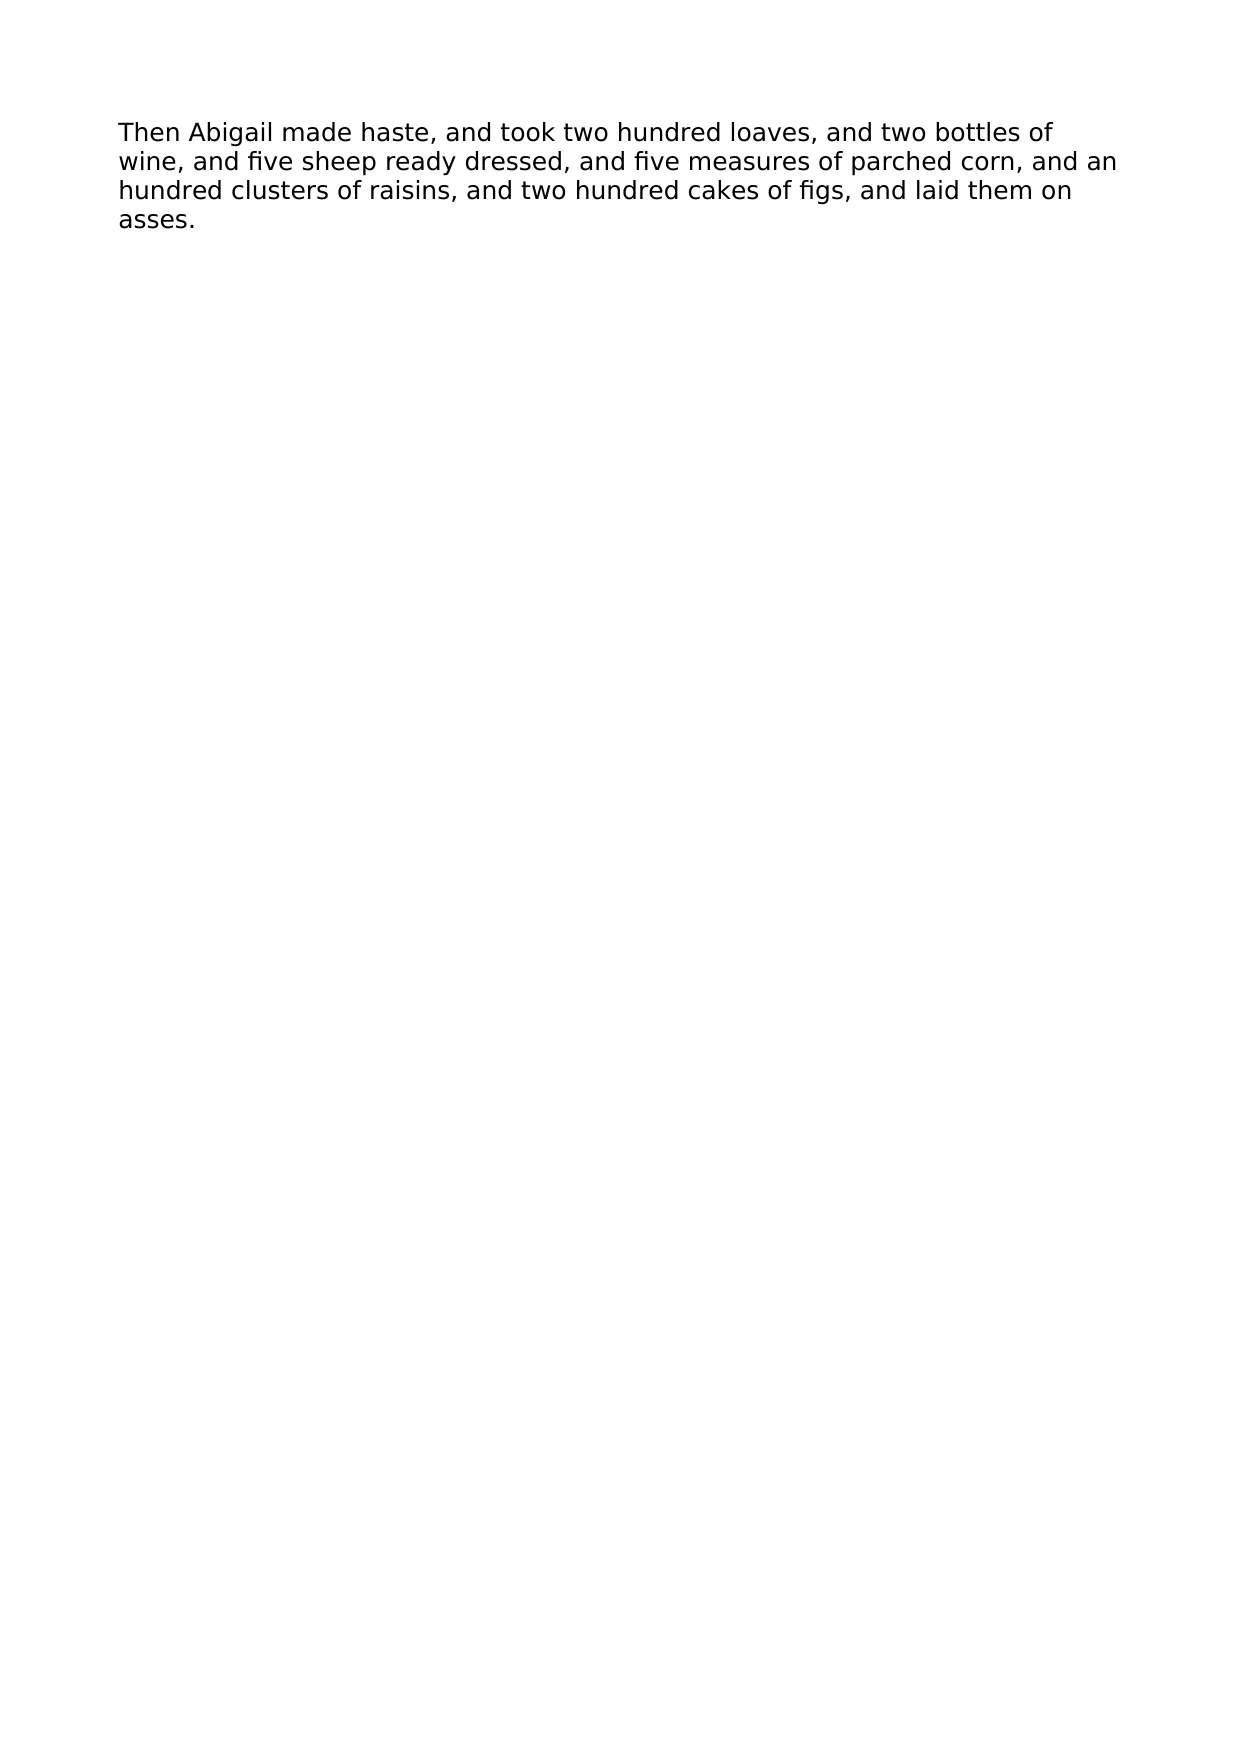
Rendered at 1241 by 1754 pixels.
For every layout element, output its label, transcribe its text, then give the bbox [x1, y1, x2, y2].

text Then Abigail made haste, and took two hundred loaves, and two bottles of wine, and five sheep ready dressed, and five measures of parched corn, and an hundred clusters of raisins, and two hundred cakes of figs, and laid them on asses. [118, 118, 1122, 235]
